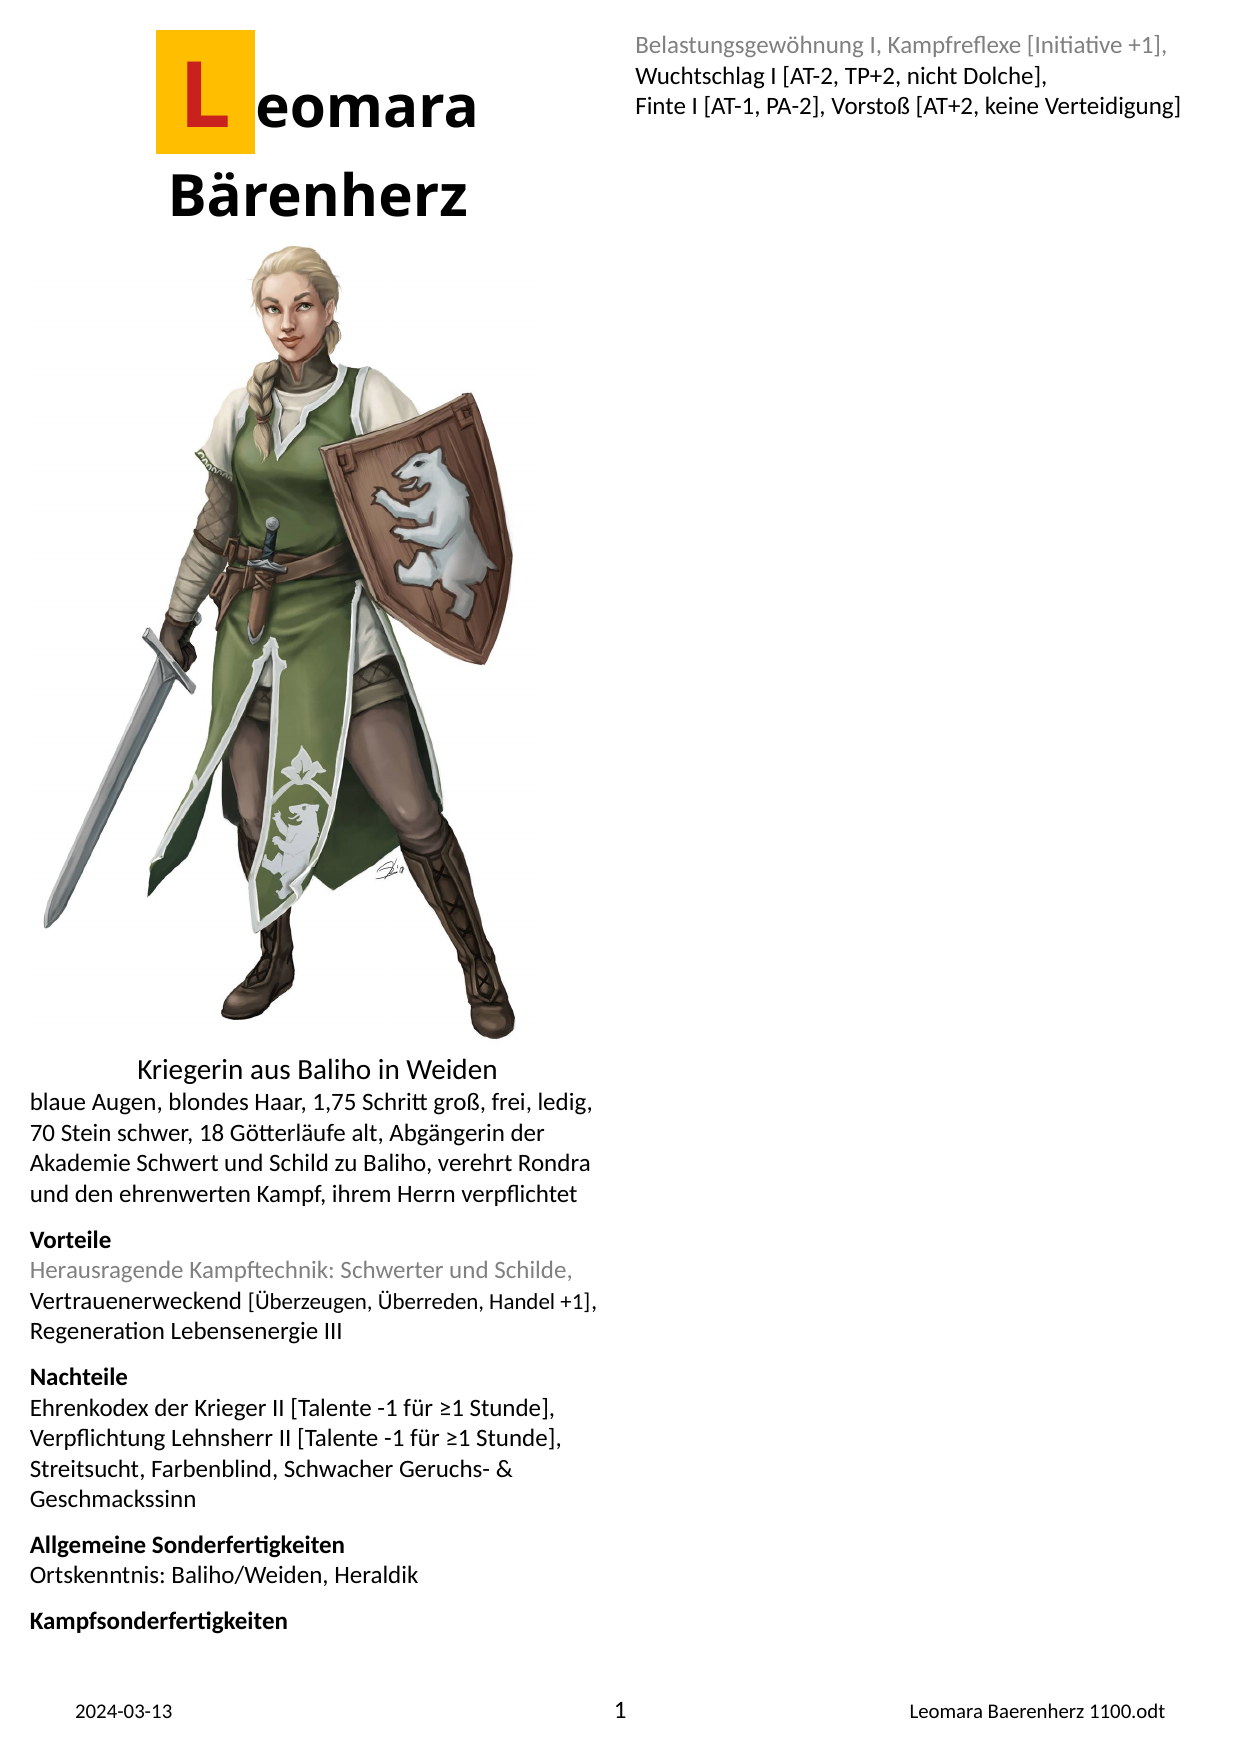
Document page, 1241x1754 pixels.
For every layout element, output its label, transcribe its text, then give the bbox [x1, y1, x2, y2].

text Allgemeine Sonderfertigkeiten Ortskenntnis: Baliho/Weiden, Heraldik Kampfsonderfertigkeiten [29, 1529, 605, 1636]
text Belastungsgewöhnung I, Kampfreflexe [Initiative +1], Wuchtschlag I [AT-2, TP+2, nicht Dolche], Finte I [AT-1, PA-2], Vorstoß [AT+2, keine Verteidigung] [635, 29, 1211, 121]
text blaue Augen, blondes Haar, 1,75 Schritt groß, frei, ledig, 70 Stein schwer, 18 Götterläufe alt, Abgängerin der Akademie Schwert und Schild zu Baliho, verehrt Rondra und den ehrenwerten Kampf, ihrem Herrn verpflichtet [29, 1086, 605, 1224]
text Nachteile Ehrenkodex der Krieger II [Talente -1 für ≥1 Stunde], [29, 1361, 605, 1422]
text L eomara Bärenherz [29, 29, 605, 234]
text Vorteile Herausragende Kampftechnik: Schwerter und Schilde, Vertrauenerweckend [Überzeugen, Überreden, Handel +1], Regeneration Lebensenergie III [29, 1224, 605, 1346]
text Kriegerin aus Baliho in Weiden [29, 234, 605, 1086]
picture [28, 235, 540, 1051]
text Verpflichtung Lehnsherr II [Talente -1 für ≥1 Stunde], Streitsucht, Farbenblind, Schwacher Geruchs- & Geschmackssinn [29, 1422, 605, 1514]
